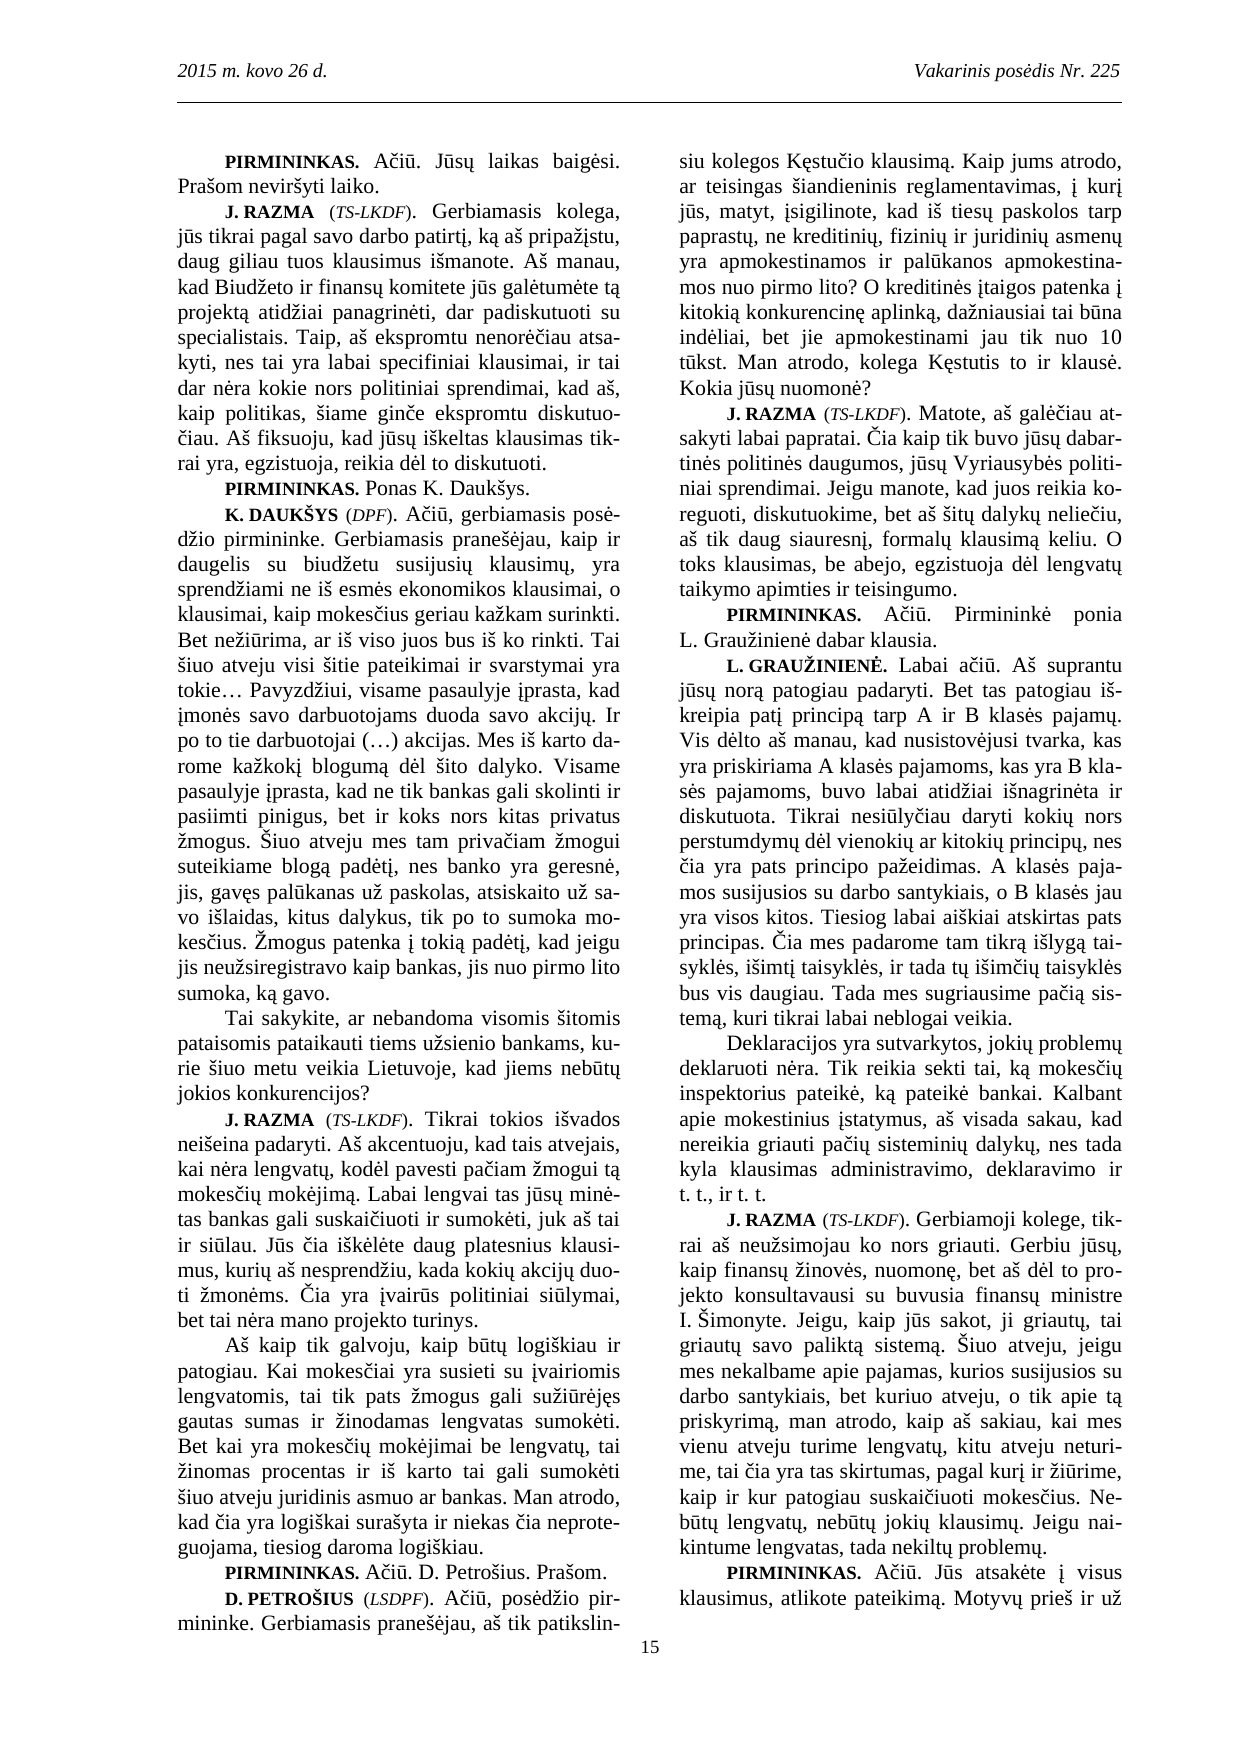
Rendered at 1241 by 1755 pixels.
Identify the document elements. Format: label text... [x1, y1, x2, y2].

text Tai sa­ky­ki­te, ar ne­ban­do­ma vi­so­mis ši­to­mis pa­tai­so­mis pa­tai­kau­ti tiems už­sie­nio ban­kams, ku­rie šiuo me­tu vei­kia Lie­tu­vo­je, kad jiems ne­bū­tų jo­kios kon­ku­ren­ci­jos? [177, 1005, 620, 1106]
text PIRMININKAS. Ačiū. D. Pet­ro­šius. Pra­šom. [177, 1559, 620, 1584]
text D. PETROŠIUS (LSDPF). Ačiū, po­sė­džio pir­mi­nin­ke. Ger­bia­ma­sis pra­ne­šė­jau, aš tik pa­tiks­lin­ [177, 1584, 620, 1635]
text PIRMININKAS. Ačiū. Jūs at­sa­kė­te į vi­sus klau­si­mus, at­li­ko­te pa­tei­ki­mą. Mo­ty­vų prieš ir už [679, 1559, 1122, 1611]
text siu ko­le­gos Kęs­tu­čio klau­si­mą. Kaip jums at­ro­do, ar tei­sin­gas šian­die­ni­nis reg­la­men­ta­vi­mas, į ku­rį jūs, ma­tyt, įsi­gi­li­no­te, kad iš tie­sų pa­sko­los tarp pa­pras­tų, ne kre­di­ti­nių, fi­zi­nių ir ju­ri­di­nių as­me­nų yra ap­mo­kes­ti­na­mos ir pa­lū­ka­nos ap­mo­kes­ti­na­mos nuo pir­mo li­to? O kre­di­ti­nės įtai­gos pa­ten­ka į ki­to­kią kon­ku­ren­ci­nę ap­lin­ką, daž­niau­siai tai bū­na in­dė­liai, bet jie ap­mo­kes­ti­na­mi jau tik nuo 10 tūkst. Man at­ro­do, ko­le­ga Kęs­tu­tis to ir klau­sė. Ko­kia jū­sų nuo­mo­nė? [679, 148, 1122, 400]
text De­kla­ra­ci­jos yra su­tvar­ky­tos, jo­kių pro­ble­mų de­kla­ruo­ti nė­ra. Tik rei­kia sek­ti tai, ką mo­kes­čių ins­pek­to­rius pa­tei­kė, ką pa­tei­kė ban­kai. Kal­bant apie mo­kes­ti­nius įsta­ty­mus, aš vi­sa­da sa­kau, kad ne­rei­kia griau­ti pa­čių sis­te­mi­nių da­ly­kų, nes ta­da ky­la klau­si­mas ad­mi­nist­ra­vi­mo, de­kla­ra­vi­mo ir t. t., ir t. t. [679, 1030, 1122, 1206]
text Aš kaip tik gal­vo­ju, kaip bū­tų lo­giš­kiau ir pa­to­giau. Kai mo­kes­čiai yra su­sie­ti su įvai­rio­mis leng­va­to­mis, tai tik pats žmo­gus ga­li su­žiū­rė­jęs gau­tas su­mas ir ži­no­da­mas leng­va­tas su­mo­kė­ti. Bet kai yra mo­kes­čių mo­kė­ji­mai be leng­va­tų, tai ži­no­mas pro­cen­tas ir iš kar­to tai ga­li su­mo­kė­ti šiuo at­ve­ju ju­ri­di­nis as­muo ar ban­kas. Man at­ro­do, kad čia yra lo­giš­kai su­ra­šy­ta ir nie­kas čia ne­pro­te­guo­ja­ma, tie­siog da­ro­ma lo­giš­kiau. [177, 1332, 620, 1559]
text J. RAZMA (TS-LKDF). Tik­rai to­kios iš­va­dos ne­iš­ei­na pa­da­ry­ti. Aš ak­cen­tuo­ju, kad tais at­ve­jais, kai nė­ra leng­va­tų, ko­dėl pa­ves­ti pa­čiam žmo­gui tą mo­kes­čių mo­kė­ji­mą. La­bai leng­vai tas jū­sų mi­nė­tas ban­kas ga­li su­skai­čiuo­ti ir su­mo­kė­ti, juk aš tai ir siū­lau. Jūs čia iš­kė­lė­te daug pla­tes­nius klau­si­mus, ku­rių aš ne­spren­džiu, ka­da ko­kių ak­ci­jų duo­ti žmo­nėms. Čia yra įvai­rūs po­li­ti­niai siū­ly­mai, bet tai nė­ra ma­no pro­jek­to tu­ri­nys. [177, 1106, 620, 1332]
text PIRMININKAS. Po­nas K. Dauk­šys. [177, 475, 620, 501]
text PIRMININKAS. Ačiū. Jū­sų lai­kas bai­gė­si. Pra­šom ne­vir­šy­ti lai­ko. [177, 148, 620, 198]
text J. RAZMA (TS-LKDF). Ma­to­te, aš ga­lė­čiau at­sa­ky­ti la­bai pa­pra­tai. Čia kaip tik bu­vo jū­sų da­bar­ti­nės po­li­ti­nės dau­gu­mos, jū­sų Vy­riau­sy­bės po­li­ti­niai spren­di­mai. Jei­gu ma­no­te, kad juos rei­kia ko­re­guo­ti, dis­ku­tuo­ki­me, bet aš ši­tų da­ly­kų ne­lie­čiu, aš tik daug siau­res­nį, for­ma­lų klau­si­mą ke­liu. O toks klau­si­mas, be abe­jo, eg­zis­tuo­ja dėl leng­va­tų tai­ky­mo ap­im­ties ir tei­sin­gu­mo. [679, 400, 1122, 601]
text PIRMININKAS. Ačiū. Pir­mi­nin­kė po­nia L. Grau­ži­nie­nė da­bar klau­sia. [679, 601, 1122, 652]
text L. GRAUŽINIENĖ. La­bai ačiū. Aš su­pran­tu jū­sų no­rą pa­to­giau pa­da­ry­ti. Bet tas pa­to­giau iš­krei­pia pa­tį prin­ci­pą tarp A ir B kla­sės pa­ja­mų. Vis dėl­to aš ma­nau, kad nu­si­sto­vė­ju­si tvar­ka, kas yra pri­ski­ria­ma A kla­sės pa­ja­moms, kas yra B kla­sės pa­ja­moms, bu­vo la­bai ati­džiai iš­nag­ri­nė­ta ir dis­ku­tuo­ta. Tik­rai ne­siū­ly­čiau da­ry­ti ko­kių nors per­stum­dy­mų dėl vie­no­kių ar ki­to­kių prin­ci­pų, nes čia yra pats prin­ci­po pa­žei­di­mas. A kla­sės pa­ja­mos su­si­ju­sios su dar­bo san­ty­kiais, o B kla­sės jau yra vi­sos ki­tos. Tie­siog la­bai aiš­kiai at­skir­tas pats prin­ci­pas. Čia mes pa­da­ro­me tam tik­rą iš­ly­gą tai­syk­lės, iš­im­tį tai­syk­lės, ir ta­da tų iš­im­čių tai­syk­lės bus vis dau­giau. Ta­da mes su­griau­si­me pa­čią sis­te­mą, ku­ri tik­rai la­bai ne­blo­gai vei­kia. [679, 652, 1122, 1030]
text K. DAUKŠYS (DPF). Ačiū, ger­bia­ma­sis po­sė­džio pir­mi­nin­ke. Ger­bia­ma­sis pra­ne­šė­jau, kaip ir dau­ge­lis su biu­dže­tu su­si­ju­sių klau­si­mų, yra spren­džia­mi ne iš es­mės eko­no­mi­kos klau­si­mai, o klau­si­mai, kaip mo­kes­čius ge­riau kaž­kam su­rink­ti. Bet ne­žiū­ri­ma, ar iš vi­so juos bus iš ko rink­ti. Tai šiuo at­ve­ju vi­si ši­tie pa­tei­ki­mai ir svars­ty­mai yra to­kie… Pa­vyz­džiui, vi­sa­me pa­sau­ly­je įpras­ta, kad įmo­nės sa­vo dar­buo­to­jams duo­da sa­vo ak­ci­jų. Ir po to tie dar­buo­to­jai (…) ak­ci­jas. Mes iš kar­to da­ro­me kaž­ko­kį blo­gu­mą dėl ši­to da­ly­ko. Vi­sa­me pa­sau­ly­je įpras­ta, kad ne tik ban­kas ga­li sko­lin­ti ir pa­si­im­ti pi­ni­gus, bet ir koks nors ki­tas pri­va­tus žmo­gus. Šiuo at­ve­ju mes tam pri­va­čiam žmo­gui su­tei­kia­me blo­gą pa­dė­tį, nes ban­ko yra ge­res­nė, jis, ga­vęs pa­lū­ka­nas už pa­sko­las, at­si­skai­to už sa­vo iš­lai­das, ki­tus da­ly­kus, tik po to su­mo­ka mo­kes­čius. Žmo­gus pa­ten­ka į to­kią pa­dė­tį, kad jei­gu jis ne­už­si­re­gist­ra­vo kaip ban­kas, jis nuo pir­mo li­to su­mo­ka, ką ga­vo. [177, 501, 620, 1005]
text J. RAZMA (TS-LKDF). Ger­bia­mo­ji ko­le­ge, tik­rai aš ne­už­si­mo­jau ko nors griau­ti. Ger­biu jū­sų, kaip fi­nan­sų ži­no­vės, nuo­mo­nę, bet aš dėl to pro­jek­to kon­sul­ta­vau­si su bu­vu­sia fi­nan­sų mi­nist­re I. Ši­mo­ny­te. Jei­gu, kaip jūs sa­kot, ji griau­tų, tai griau­tų sa­vo pa­lik­tą sis­te­mą. Šiuo at­ve­ju, jei­gu mes ne­kal­ba­me apie pa­ja­mas, ku­rios su­si­ju­sios su dar­bo san­ty­kiais, bet ku­riuo at­ve­ju, o tik apie tą pri­sky­ri­mą, man at­ro­do, kaip aš sa­kiau, kai mes vie­nu at­ve­ju tu­ri­me leng­va­tų, ki­tu at­ve­ju ne­tu­ri­me, tai čia yra tas skir­tu­mas, pa­gal ku­rį ir žiū­ri­me, kaip ir kur pa­to­giau su­skai­čiuo­ti mo­kes­čius. Ne­bū­tų leng­va­tų, ne­bū­tų jo­kių klau­si­mų. Jei­gu nai­kin­tu­me leng­va­tas, ta­da ne­kil­tų pro­ble­mų. [679, 1206, 1122, 1559]
text J. RAZMA (TS-LKDF). Ger­bia­ma­sis ko­le­ga, jūs tik­rai pa­gal sa­vo dar­bo pa­tir­tį, ką aš pri­pa­žįs­tu, daug gi­liau tuos klau­si­mus išmano­te. Aš ma­nau, kad Biu­dže­to ir fi­nan­sų ko­mi­te­te jūs ga­lė­tu­mė­te tą pro­jek­tą ati­džiai pa­nag­ri­nė­ti, dar pa­dis­ku­tuo­ti su spe­cia­lis­tais. Taip, aš eks­prom­tu ne­no­rė­čiau at­sa­ky­ti, nes tai yra la­bai spe­ci­fi­niai klau­si­mai, ir tai dar nė­ra ko­kie nors po­li­ti­niai spren­di­mai, kad aš, kaip po­li­ti­kas, šia­me gin­če eks­prom­tu dis­ku­tuo­čiau. Aš fik­suo­ju, kad jū­sų iš­kel­tas klau­si­mas tik­rai yra, eg­zis­tuo­ja, rei­kia dėl to dis­ku­tuo­ti. [177, 198, 620, 475]
